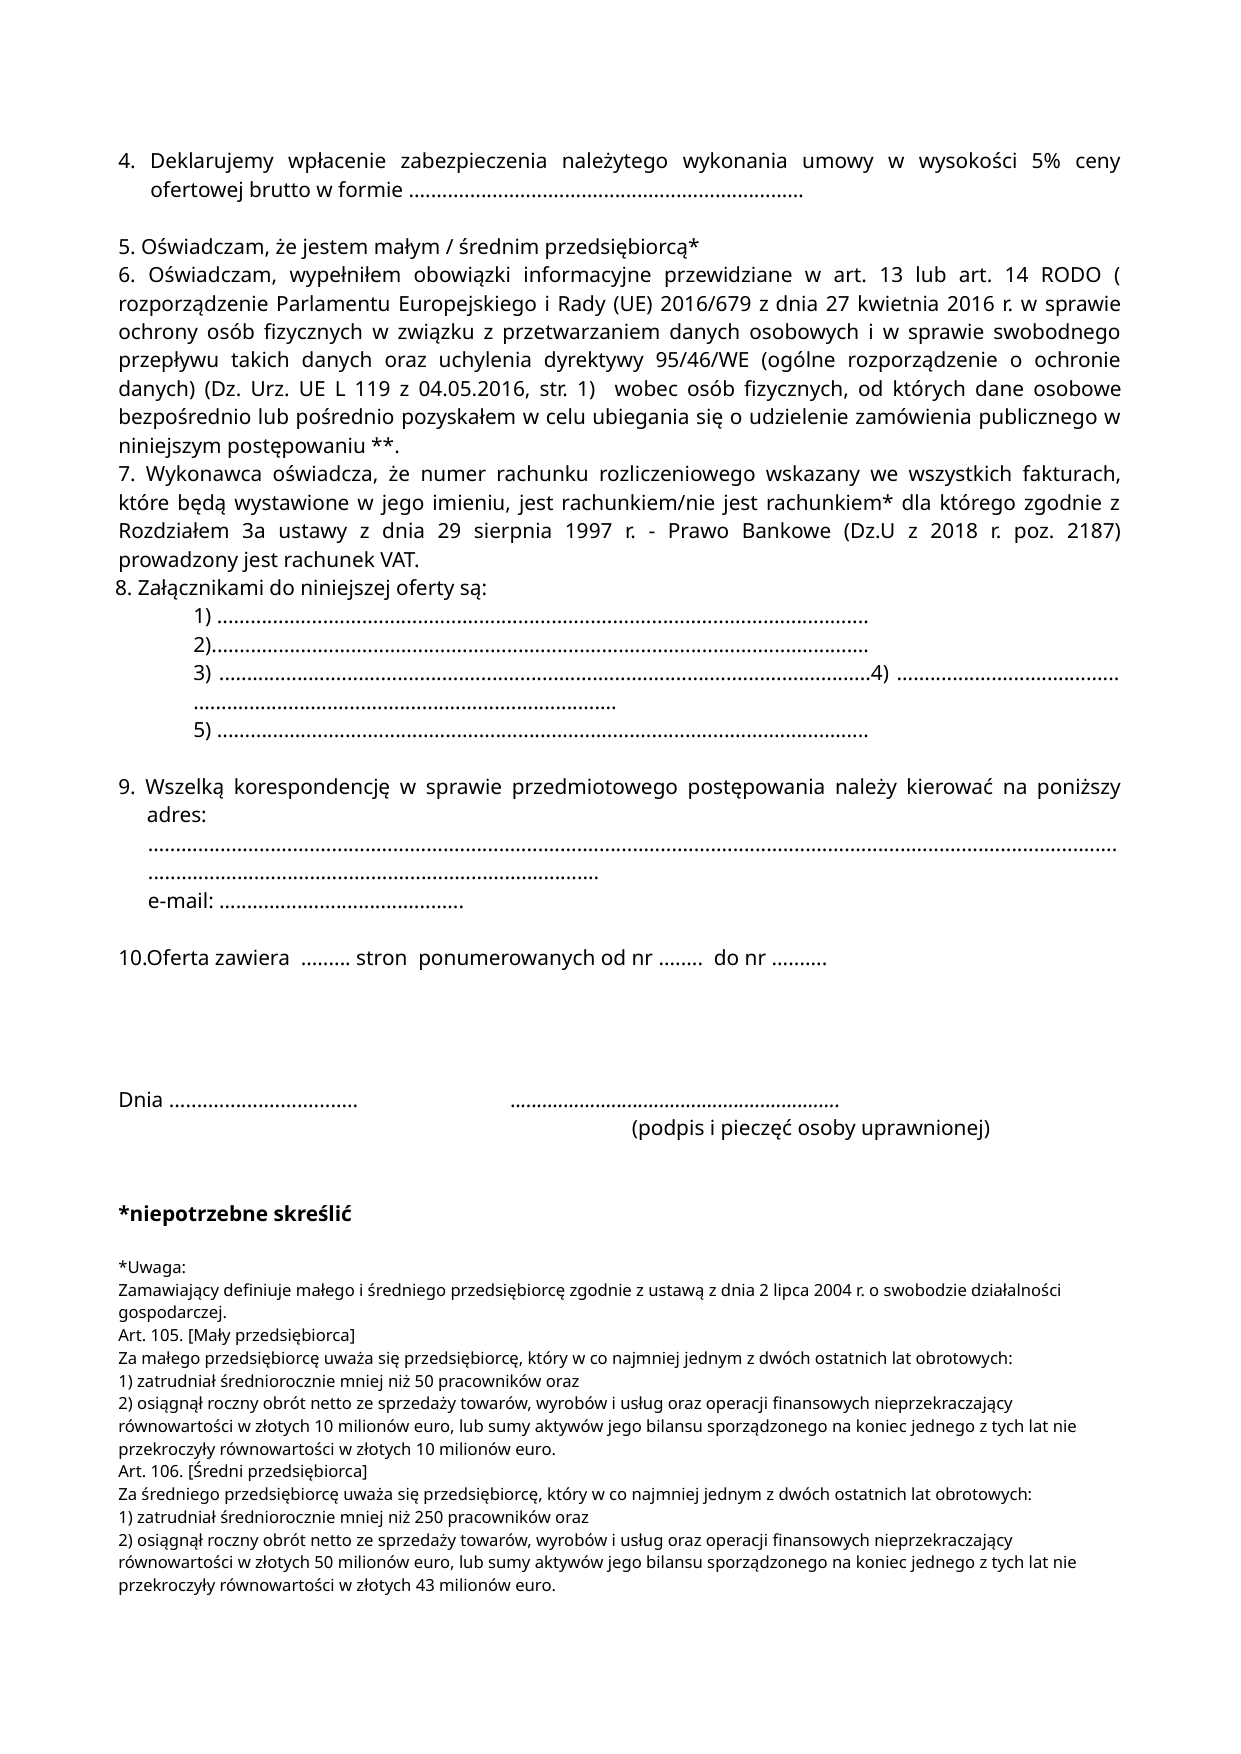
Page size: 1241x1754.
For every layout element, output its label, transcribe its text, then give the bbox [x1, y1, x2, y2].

text 6. Oświadczam, wypełniłem obowiązki informacyjne przewidziane w art. 13 lub art. 14 RODO ( rozporządzenie Parlamentu Europejskiego i Rady (UE) 2016/679 z dnia 27 kwietnia 2016 r. w sprawie ochrony osób fizycznych w związku z przetwarzaniem danych osobowych i w sprawie swobodnego przepływu takich danych oraz uchylenia dyrektywy 95/46/WE (ogólne rozporządzenie o ochronie danych) (Dz. Urz. UE L 119 z 04.05.2016, str. 1) wobec osób fizycznych, od których dane osobowe bezpośrednio lub pośrednio pozyskałem w celu ubiegania się o udzielenie zamówienia publicznego w niniejszym postępowaniu **. [118, 260, 1122, 459]
text równowartości w złotych 10 milionów euro, lub sumy aktywów jego bilansu sporządzonego na koniec jednego z tych lat nie przekroczyły równowartości w złotych 10 milionów euro. [118, 1414, 1122, 1460]
list 3) .....................................................................................................................4) .................................................................................................................... [156, 658, 1122, 715]
text Dnia .................................. .............................................................. [118, 1085, 1122, 1113]
list e-mail: …......................................... [118, 886, 1122, 914]
text Za średniego przedsiębiorcę uważa się przedsiębiorcę, który w co najmniej jednym z dwóch ostatnich lat obrotowych: [118, 1483, 1122, 1505]
text *niepotrzebne skreślić [118, 1199, 1122, 1227]
text *Uwaga: [118, 1256, 1122, 1278]
text 1) zatrudniał średniorocznie mniej niż 50 pracowników oraz [118, 1369, 1122, 1392]
list 2)...................................................................................................................... [156, 630, 1122, 658]
text 2) osiągnął roczny obrót netto ze sprzedaży towarów, wyrobów i usług oraz operacji finansowych nieprzekraczający [118, 1392, 1122, 1414]
text 1) zatrudniał średniorocznie mniej niż 250 pracowników oraz [118, 1505, 1122, 1528]
text 5. Oświadczam, że jestem małym / średnim przedsiębiorcą* [118, 232, 1122, 260]
text Zamawiający definiuje małego i średniego przedsiębiorcę zgodnie z ustawą z dnia 2 lipca 2004 r. o swobodzie działalności gospodarczej. [118, 1278, 1122, 1324]
text Art. 106. [Średni przedsiębiorca] [118, 1460, 1122, 1483]
list 5) ..................................................................................................................... [156, 715, 1122, 744]
text 2) osiągnął roczny obrót netto ze sprzedaży towarów, wyrobów i usług oraz operacji finansowych nieprzekraczający [118, 1528, 1122, 1551]
text 9. Wszelką korespondencję w sprawie przedmiotowego postępowania należy kierować na poniższy adres: [118, 772, 1122, 829]
text równowartości w złotych 50 milionów euro, lub sumy aktywów jego bilansu sporządzonego na koniec jednego z tych lat nie przekroczyły równowartości w złotych 43 milionów euro. [118, 1551, 1122, 1596]
list 1) ..................................................................................................................... [156, 602, 1122, 630]
text 8. Załącznikami do niniejszej oferty są: [115, 573, 1122, 602]
text (podpis i pieczęć osoby uprawnionej) [118, 1113, 1122, 1142]
text 7. Wykonawca oświadcza, że numer rachunku rozliczeniowego wskazany we wszystkich fakturach, które będą wystawione w jego imieniu, jest rachunkiem/nie jest rachunkiem* dla którego zgodnie z Rozdziałem 3a ustawy z dnia 29 sierpnia 1997 r. - Prawo Bankowe (Dz.U z 2018 r. poz. 2187) prowadzony jest rachunek VAT. [118, 459, 1122, 573]
text 4. Deklarujemy wpłacenie zabezpieczenia należytego wykonania umowy w wysokości 5% ceny ofertowej brutto w formie ....................................................................… [118, 147, 1122, 203]
text Art. 105. [Mały przedsiębiorca] [118, 1324, 1122, 1346]
list …............................................................................................................................................................................................................................................................ [118, 829, 1122, 886]
text 10.Oferta zawiera ......... stron ponumerowanych od nr ........ do nr .......... [118, 943, 1122, 971]
text Za małego przedsiębiorcę uważa się przedsiębiorcę, który w co najmniej jednym z dwóch ostatnich lat obrotowych: [118, 1346, 1122, 1369]
